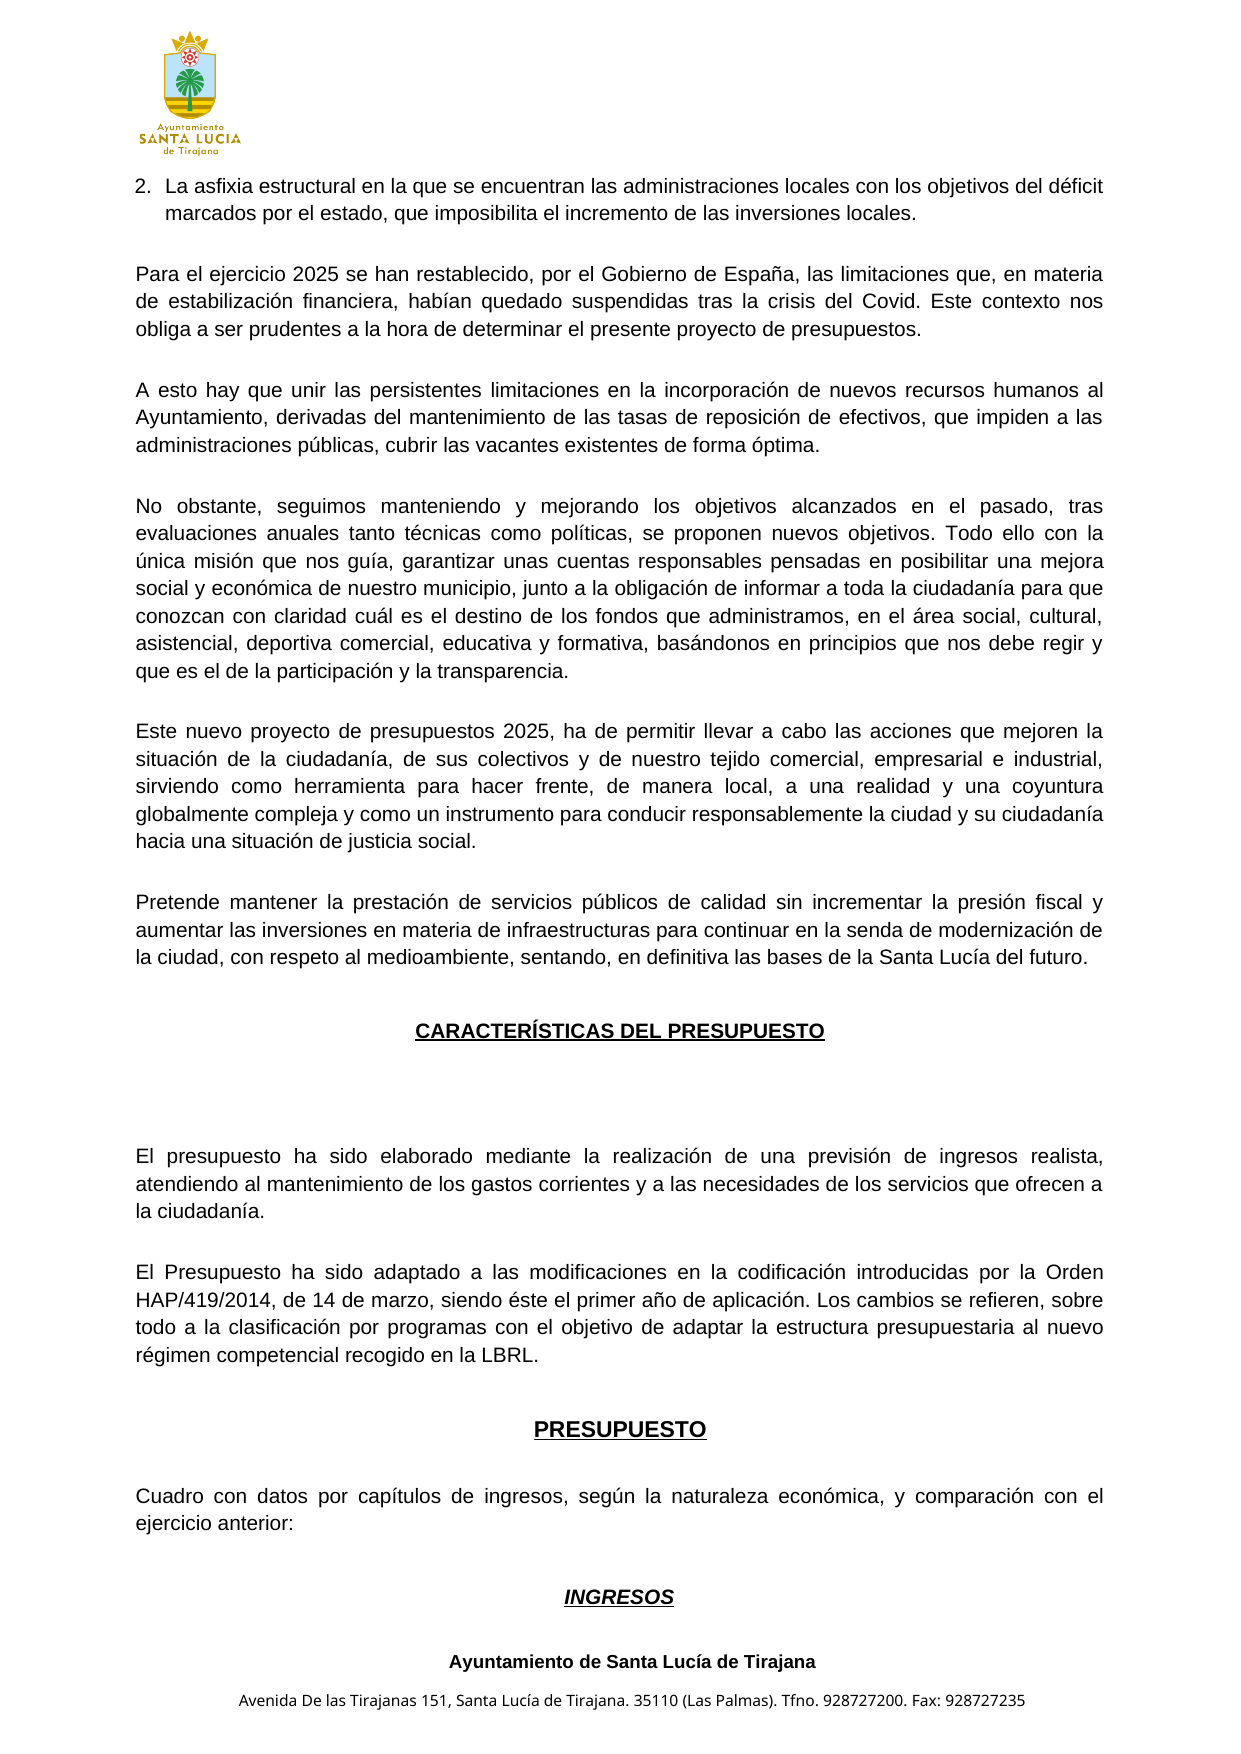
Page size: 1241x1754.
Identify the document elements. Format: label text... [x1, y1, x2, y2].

text CARACTERÍSTICAS DEL PRESUPUESTO [135, 1018, 1105, 1042]
text Pretende mantener la prestación de servicios públicos de calidad sin incrementar la presión fiscal y aumentar las inversiones en materia de infraestructuras para continuar en la senda de modernización de la ciudad, con respeto al medioambiente, sentando, en definitiva las bases de la Santa Lucía del futuro. [135, 890, 1105, 969]
text INGRESOS [135, 1584, 1105, 1608]
text Cuadro con datos por capítulos de ingresos, según la naturaleza económica, y comparación con el ejercicio anterior: [135, 1484, 1105, 1535]
text El Presupuesto ha sido adaptado a las modificaciones en la codificación introducidas por la Orden HAP/419/2014, de 14 de marzo, siendo éste el primer año de aplicación. Los cambios se refieren, sobre todo a la clasificación por programas con el objetivo de adaptar la estructura presupuestaria al nuevo régimen competencial recogido en la LBRL. [135, 1260, 1105, 1367]
text A esto hay que unir las persistentes limitaciones en la incorporación de nuevos recursos humanos al Ayuntamiento, derivadas del mantenimiento de las tasas de reposición de efectivos, que impiden a las administraciones públicas, cubrir las vacantes existentes de forma óptima. [135, 378, 1105, 457]
list La asfixia estructural en la que se encuentran las administraciones locales con los objetivos del déficit marcados por el estado, que imposibilita el incremento de las inversiones locales. [134, 173, 1105, 225]
text No obstante, seguimos manteniendo y mejorando los objetivos alcanzados en el pasado, tras evaluaciones anuales tanto técnicas como políticas, se proponen nuevos objetivos. Todo ello con la única misión que nos guía, garantizar unas cuentas responsables pensadas en posibilitar una mejora social y económica de nuestro municipio, junto a la obligación de informar a toda la ciudadanía para que conozcan con claridad cuál es el destino de los fondos que administramos, en el área social, cultural, asistencial, deportiva comercial, educativa y formativa, basándonos en principios que nos debe regir y que es el de la participación y la transparencia. [135, 493, 1105, 682]
text PRESUPUESTO [135, 1416, 1105, 1442]
text Para el ejercicio 2025 se han restablecido, por el Gobierno de España, las limitaciones que, en materia de estabilización financiera, habían quedado suspendidas tras la crisis del Covid. Este contexto nos obliga a ser prudentes a la hora de determinar el presente proyecto de presupuestos. [135, 262, 1105, 341]
text Este nuevo proyecto de presupuestos 2025, ha de permitir llevar a cabo las acciones que mejoren la situación de la ciudadanía, de sus colectivos y de nuestro tejido comercial, empresarial e industrial, sirviendo como herramienta para hacer frente, de manera local, a una realidad y una coyuntura globalmente compleja y como un instrumento para conducir responsablemente la ciudad y su ciudadanía hacia una situación de justicia social. [135, 719, 1105, 853]
text El presupuesto ha sido elaborado mediante la realización de una previsión de ingresos realista, atendiendo al mantenimiento de los gastos corrientes y a las necesidades de los servicios que ofrecen a la ciudadanía. [135, 1144, 1105, 1223]
